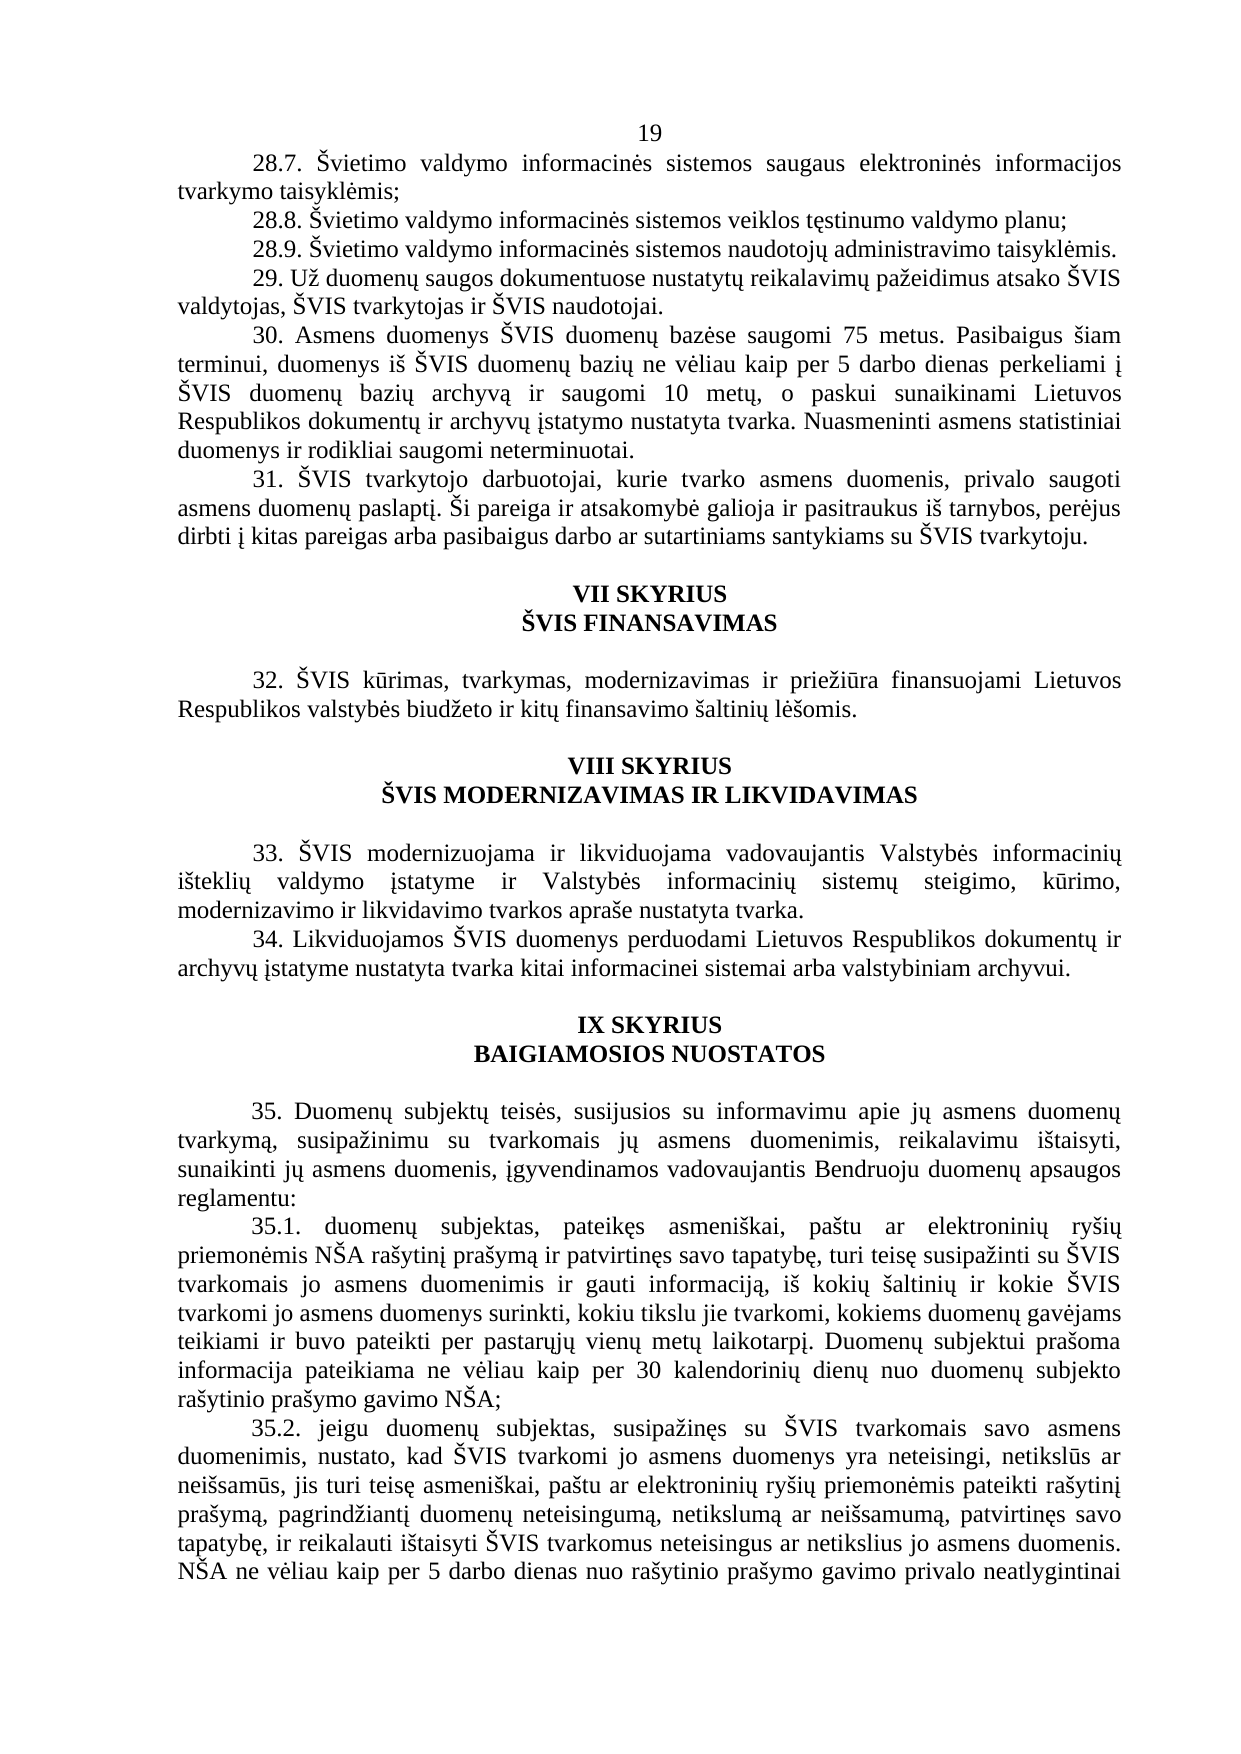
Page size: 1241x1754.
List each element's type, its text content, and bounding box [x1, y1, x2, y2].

text 35.1. duomenų subjektas, pateikęs asmeniškai, paštu ar elektroninių ryšių priemonėmis NŠA rašytinį prašymą ir patvirtinęs savo tapatybę, turi teisę susipažinti su ŠVIS tvarkomais jo asmens duomenimis ir gauti informaciją, iš kokių šaltinių ir kokie ŠVIS tvarkomi jo asmens duomenys surinkti, kokiu tikslu jie tvarkomi, kokiems duomenų gavėjams teikiami ir buvo pateikti per pastarųjų vienų metų laikotarpį. Duomenų subjektui prašoma informacija pateikiama ne vėliau kaip per 30 kalendorinių dienų nuo duomenų subjekto rašytinio prašymo gavimo NŠA; [177, 1211, 1122, 1413]
text ŠVIS MoDERNIZAVIMAS IR LIKVIDAVIMAS [177, 780, 1122, 809]
text 33. ŠVIS modernizuojama ir likviduojama vadovaujantis Valstybės informacinių išteklių valdymo įstatyme ir Valstybės informacinių sistemų steigimo, kūrimo, modernizavimo ir likvidavimo tvarkos apraše nustatyta tvarka. [177, 838, 1122, 924]
text 28.7. Švietimo valdymo informacinės sistemos saugaus elektroninės informacijos tvarkymo taisyklėmis; [177, 148, 1122, 205]
text 34. Likviduojamos ŠVIS duomenys perduodami Lietuvos Respublikos dokumentų ir archyvų įstatyme nustatyta tvarka kitai informacinei sistemai arba valstybiniam archyvui. [177, 924, 1122, 981]
text 32. ŠVIS kūrimas, tvarkymas, modernizavimas ir priežiūra finansuojami Lietuvos Respublikos valstybės biudžeto ir kitų finansavimo šaltinių lėšomis. [177, 665, 1122, 723]
text 28.9. Švietimo valdymo informacinės sistemos naudotojų administravimo taisyklėmis. [177, 234, 1122, 263]
text 31. ŠVIS tvarkytojo darbuotojai, kurie tvarko asmens duomenis, privalo saugoti asmens duomenų paslaptį. Ši pareiga ir atsakomybė galioja ir pasitraukus iš tarnybos, perėjus dirbti į kitas pareigas arba pasibaigus darbo ar sutartiniams santykiams su ŠVIS tvarkytoju. [177, 464, 1122, 550]
text 28.8. Švietimo valdymo informacinės sistemos veiklos tęstinumo valdymo planu; [177, 205, 1122, 234]
text BAIGIAMOSIOS NUOSTATOS [177, 1039, 1122, 1068]
text 29. Už duomenų saugos dokumentuose nustatytų reikalavimų pažeidimus atsako ŠVIS valdytojas, ŠVIS tvarkytojas ir ŠVIS naudotojai. [177, 263, 1122, 320]
text ŠVIS FINANSAVIMAS [177, 608, 1122, 636]
text 35.2. jeigu duomenų subjektas, susipažinęs su ŠVIS tvarkomais savo asmens duomenimis, nustato, kad ŠVIS tvarkomi jo asmens duomenys yra neteisingi, netikslūs ar neišsamūs, jis turi teisę asmeniškai, paštu ar elektroninių ryšių priemonėmis pateikti rašytinį prašymą, pagrindžiantį duomenų neteisingumą, netikslumą ar neišsamumą, patvirtinęs savo tapatybę, ir reikalauti ištaisyti ŠVIS tvarkomus neteisingus ar netikslius jo asmens duomenis. NŠA ne vėliau kaip per 5 darbo dienas nuo rašytinio prašymo gavimo privalo neatlygintinai [177, 1413, 1122, 1585]
text 30. Asmens duomenys ŠVIS duomenų bazėse saugomi 75 metus. Pasibaigus šiam terminui, duomenys iš ŠVIS duomenų bazių ne vėliau kaip per 5 darbo dienas perkeliami į ŠVIS duomenų bazių archyvą ir saugomi 10 metų, o paskui sunaikinami Lietuvos Respublikos dokumentų ir archyvų įstatymo nustatyta tvarka. Nuasmeninti asmens statistiniai duomenys ir rodikliai saugomi neterminuotai. [177, 320, 1122, 464]
text IX SKYRIUS [177, 1010, 1122, 1039]
text VII SKYRIUS [177, 579, 1122, 608]
text 35. Duomenų subjektų teisės, susijusios su informavimu apie jų asmens duomenų tvarkymą, susipažinimu su tvarkomais jų asmens duomenimis, reikalavimu ištaisyti, sunaikinti jų asmens duomenis, įgyvendinamos vadovaujantis Bendruoju duomenų apsaugos reglamentu: [177, 1096, 1122, 1211]
text VIII SKYRIUS [177, 751, 1122, 780]
